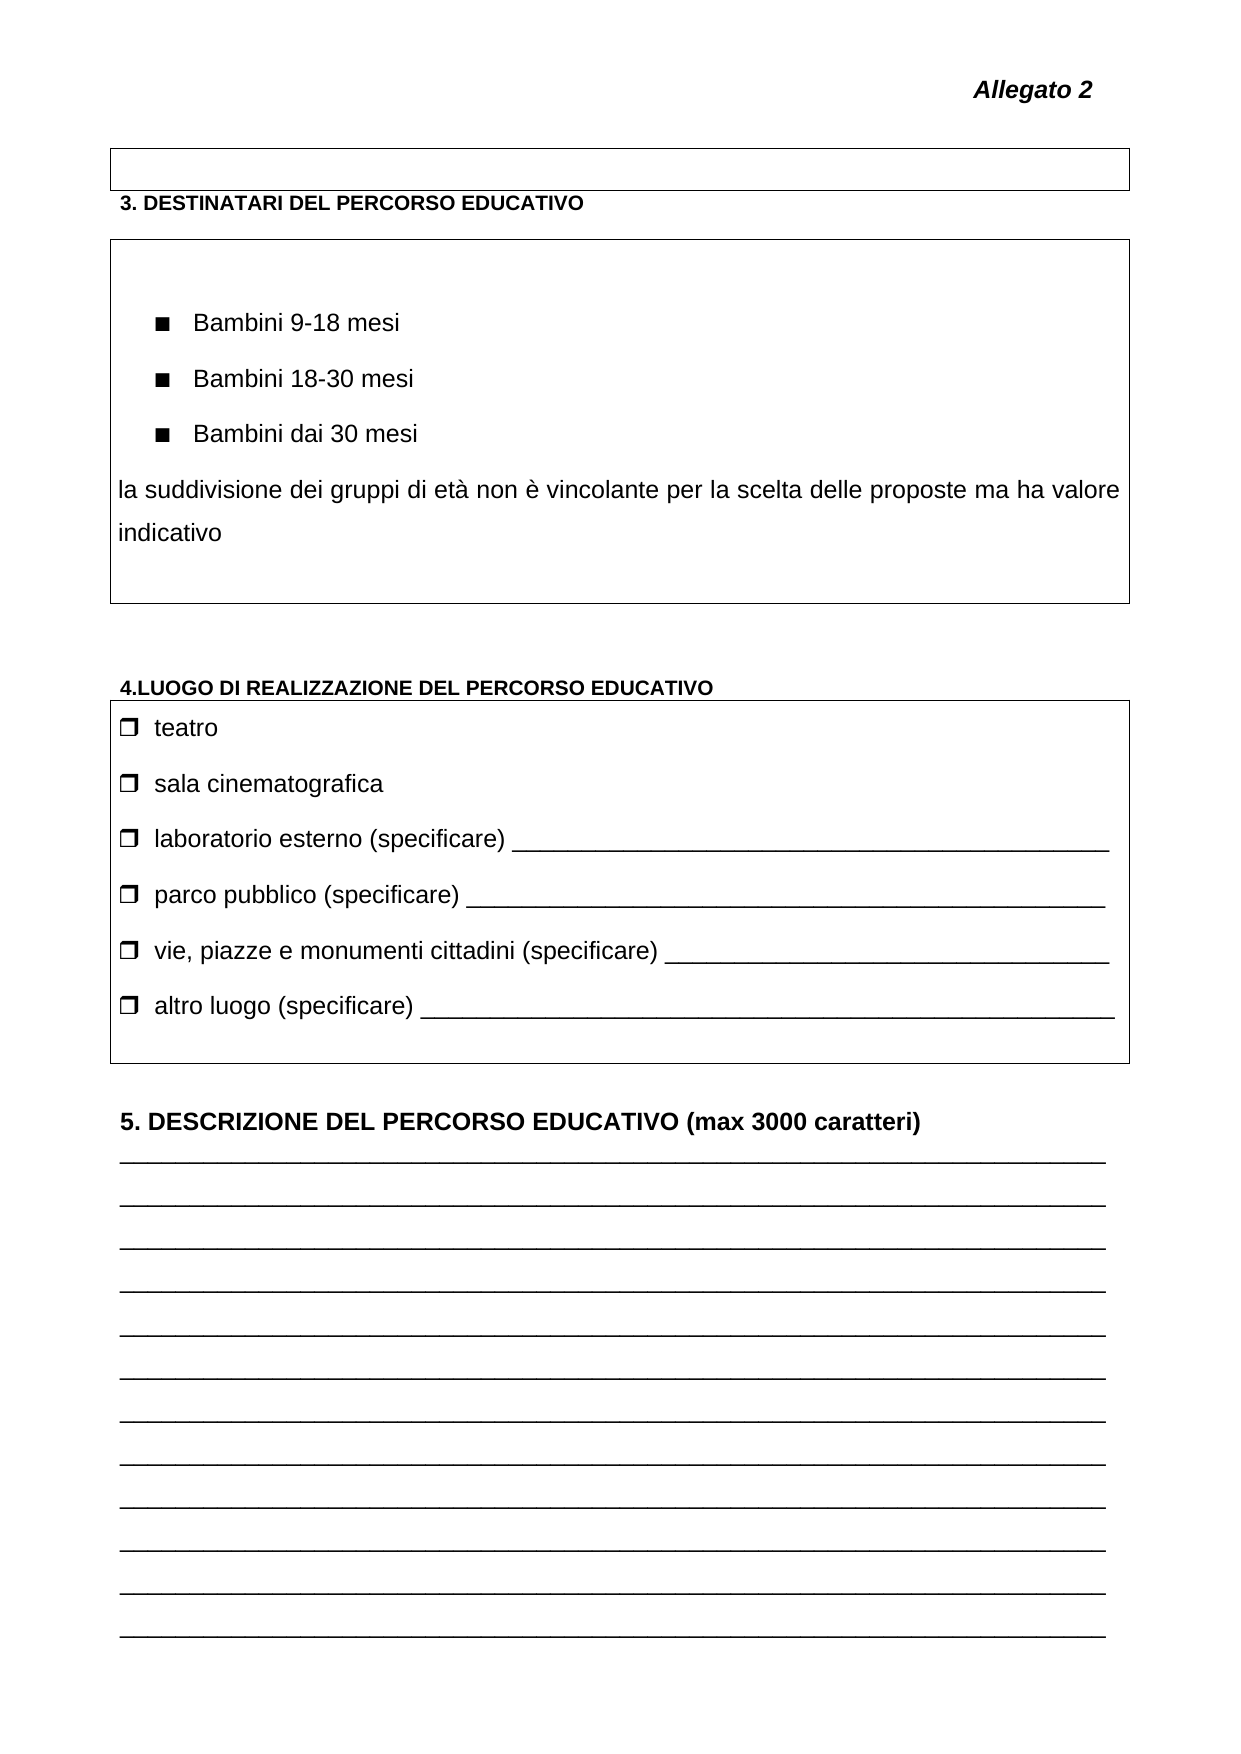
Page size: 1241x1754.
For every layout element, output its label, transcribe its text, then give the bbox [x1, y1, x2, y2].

table_header  teatro  sala cinematografica  laboratorio esterno (specificare) ___________________________________________  parco pubblico (specificare) ______________________________________________  vie, piazze e monumenti cittadini (specificare) ________________________________  altro luogo (specificare) __________________________________________________ [111, 701, 1129, 1063]
text 3. DESTINATARI DEL PERCORSO EDUCATIVO [120, 191, 1120, 215]
text _______________________________________________________________________ [120, 1395, 1120, 1423]
text _______________________________________________________________________ [120, 1222, 1120, 1251]
text _______________________________________________________________________ [120, 1610, 1120, 1639]
text _______________________________________________________________________ [120, 1438, 1120, 1467]
text _______________________________________________________________________ [120, 1265, 1120, 1294]
text _______________________________________________________________________ [120, 1567, 1120, 1596]
text _______________________________________________________________________ [120, 1179, 1120, 1208]
text 4.LUOGO DI REALIZZAZIONE DEL PERCORSO EDUCATIVO [120, 676, 1120, 699]
text 5. DESCRIZIONE DEL PERCORSO EDUCATIVO (max 3000 caratteri) [120, 1107, 1120, 1136]
text _______________________________________________________________________ [120, 1352, 1120, 1380]
text _______________________________________________________________________ [120, 1308, 1120, 1337]
text _______________________________________________________________________ [120, 1136, 1120, 1165]
table_header [111, 149, 1129, 190]
text _______________________________________________________________________ [120, 1524, 1120, 1553]
table_header Bambini 9-18 mesi Bambini 18-30 mesi Bambini dai 30 mesi la suddivisione dei gruppi di età non è vincolante per la scelta delle proposte ma ha valore indicativo [111, 240, 1129, 603]
text _______________________________________________________________________ [120, 1481, 1120, 1510]
